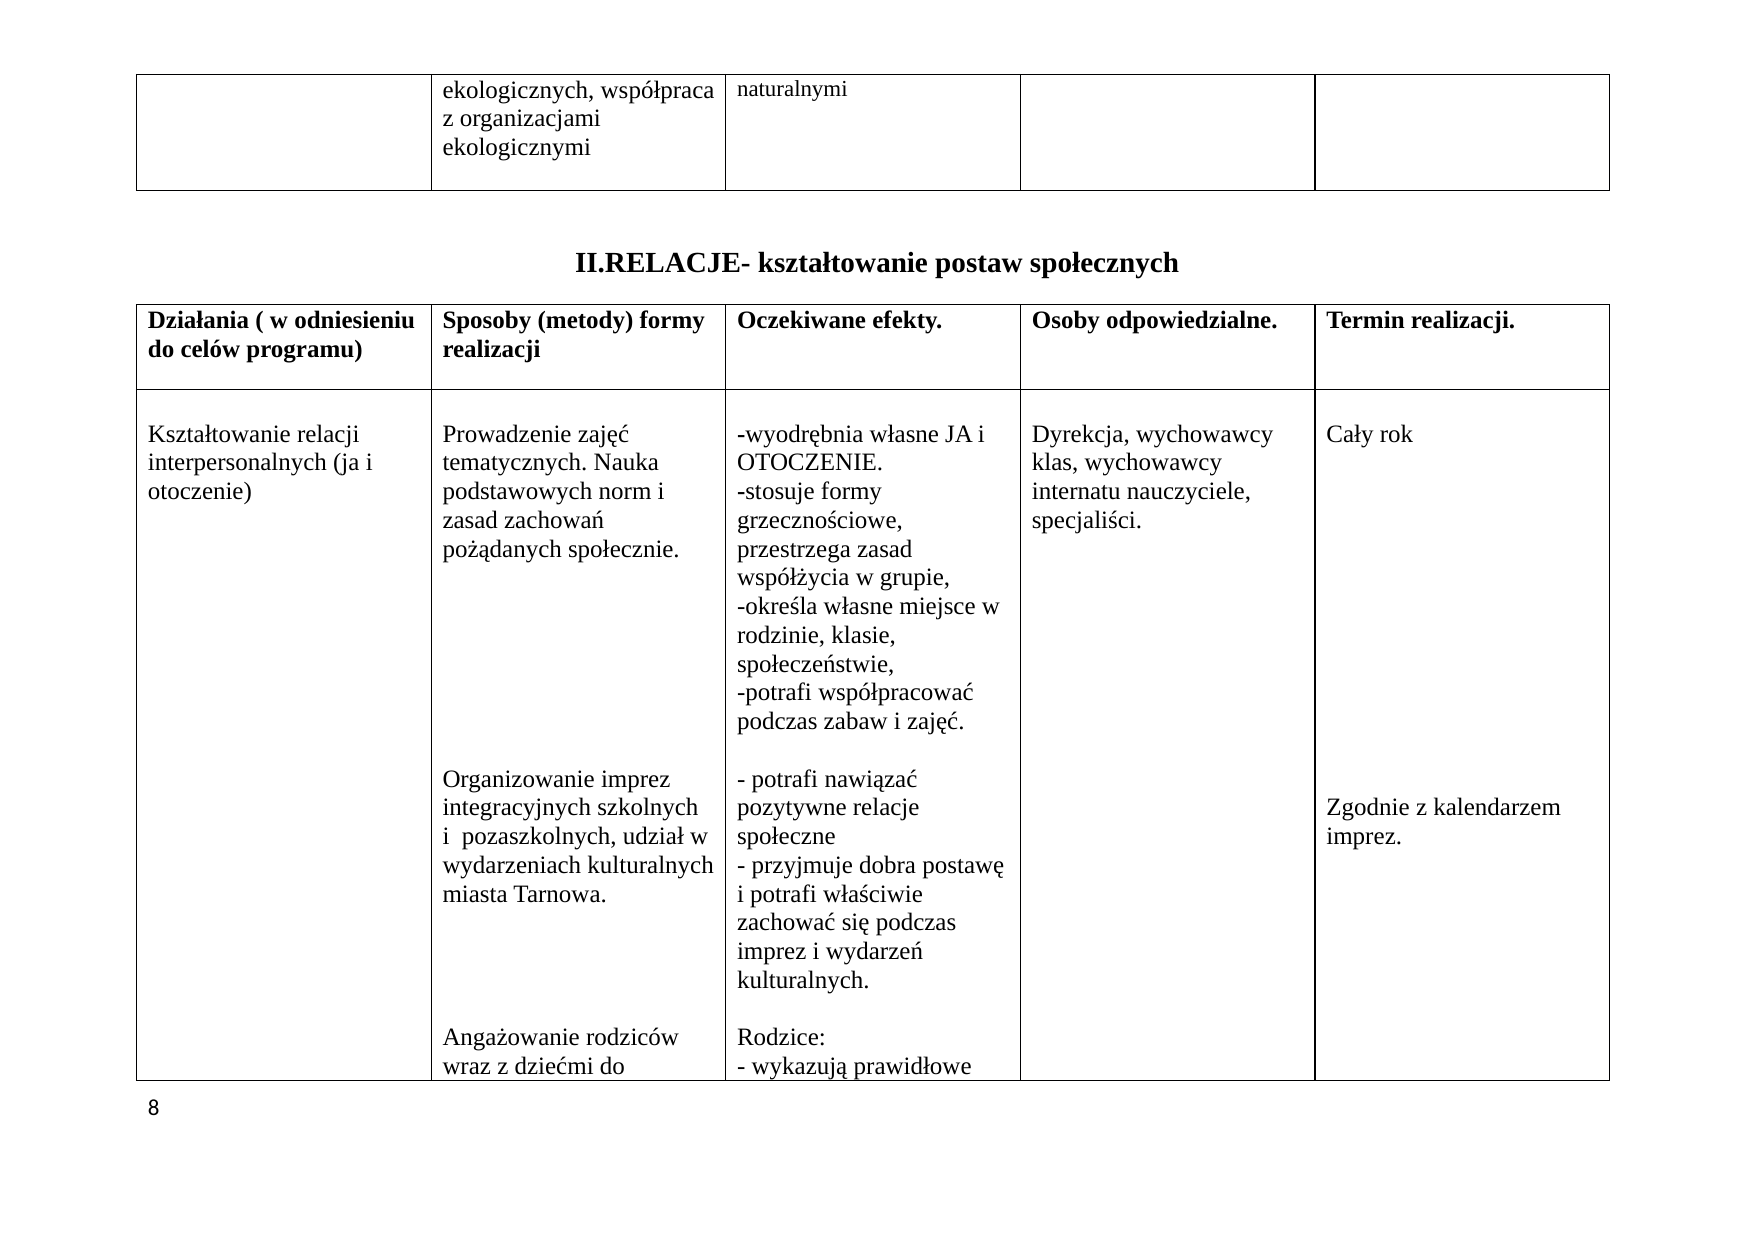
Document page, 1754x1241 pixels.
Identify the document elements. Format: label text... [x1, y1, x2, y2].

table_cell Kształtowanie relacji interpersonalnych (ja i otoczenie) [137, 390, 431, 1080]
table_cell Dyrekcja, wychowawcy klas, wychowawcy internatu nauczyciele, specjaliści. [1021, 390, 1314, 1080]
table_cell ekologicznych, współpraca z organizacjami ekologicznymi [432, 75, 725, 190]
table_cell [1316, 75, 1609, 190]
table_header Sposoby (metody) formy realizacji [432, 305, 725, 389]
table_header Termin realizacji. [1316, 305, 1609, 389]
text II.RELACJE- kształtowanie postaw społecznych [148, 245, 1606, 278]
table_header Działania ( w odniesieniu do celów programu) [137, 305, 431, 389]
table_cell Cały rok Zgodnie z kalendarzem imprez. [1316, 390, 1609, 1080]
table_cell [137, 75, 431, 190]
table_header Osoby odpowiedzialne. [1021, 305, 1314, 389]
table_cell Prowadzenie zajęć tematycznych. Nauka podstawowych norm i zasad zachowań pożądanych społecznie. Organizowanie imprez integracyjnych szkolnych i pozaszkolnych, udział w wydarzeniach kulturalnych miasta Tarnowa. Angażowanie rodziców wraz z dziećmi do [432, 390, 725, 1080]
table_cell naturalnymi [726, 75, 1020, 190]
table_cell -wyodrębnia własne JA i OTOCZENIE. -stosuje formy grzecznościowe, przestrzega zasad współżycia w grupie, -określa własne miejsce w rodzinie, klasie, społeczeństwie, -potrafi współpracować podczas zabaw i zajęć. - potrafi nawiązać pozytywne relacje społeczne - przyjmuje dobra postawę i potrafi właściwie zachować się podczas imprez i wydarzeń kulturalnych. Rodzice: - wykazują prawidłowe [726, 390, 1020, 1080]
table_cell [1021, 75, 1314, 190]
table_header Oczekiwane efekty. [726, 305, 1020, 389]
